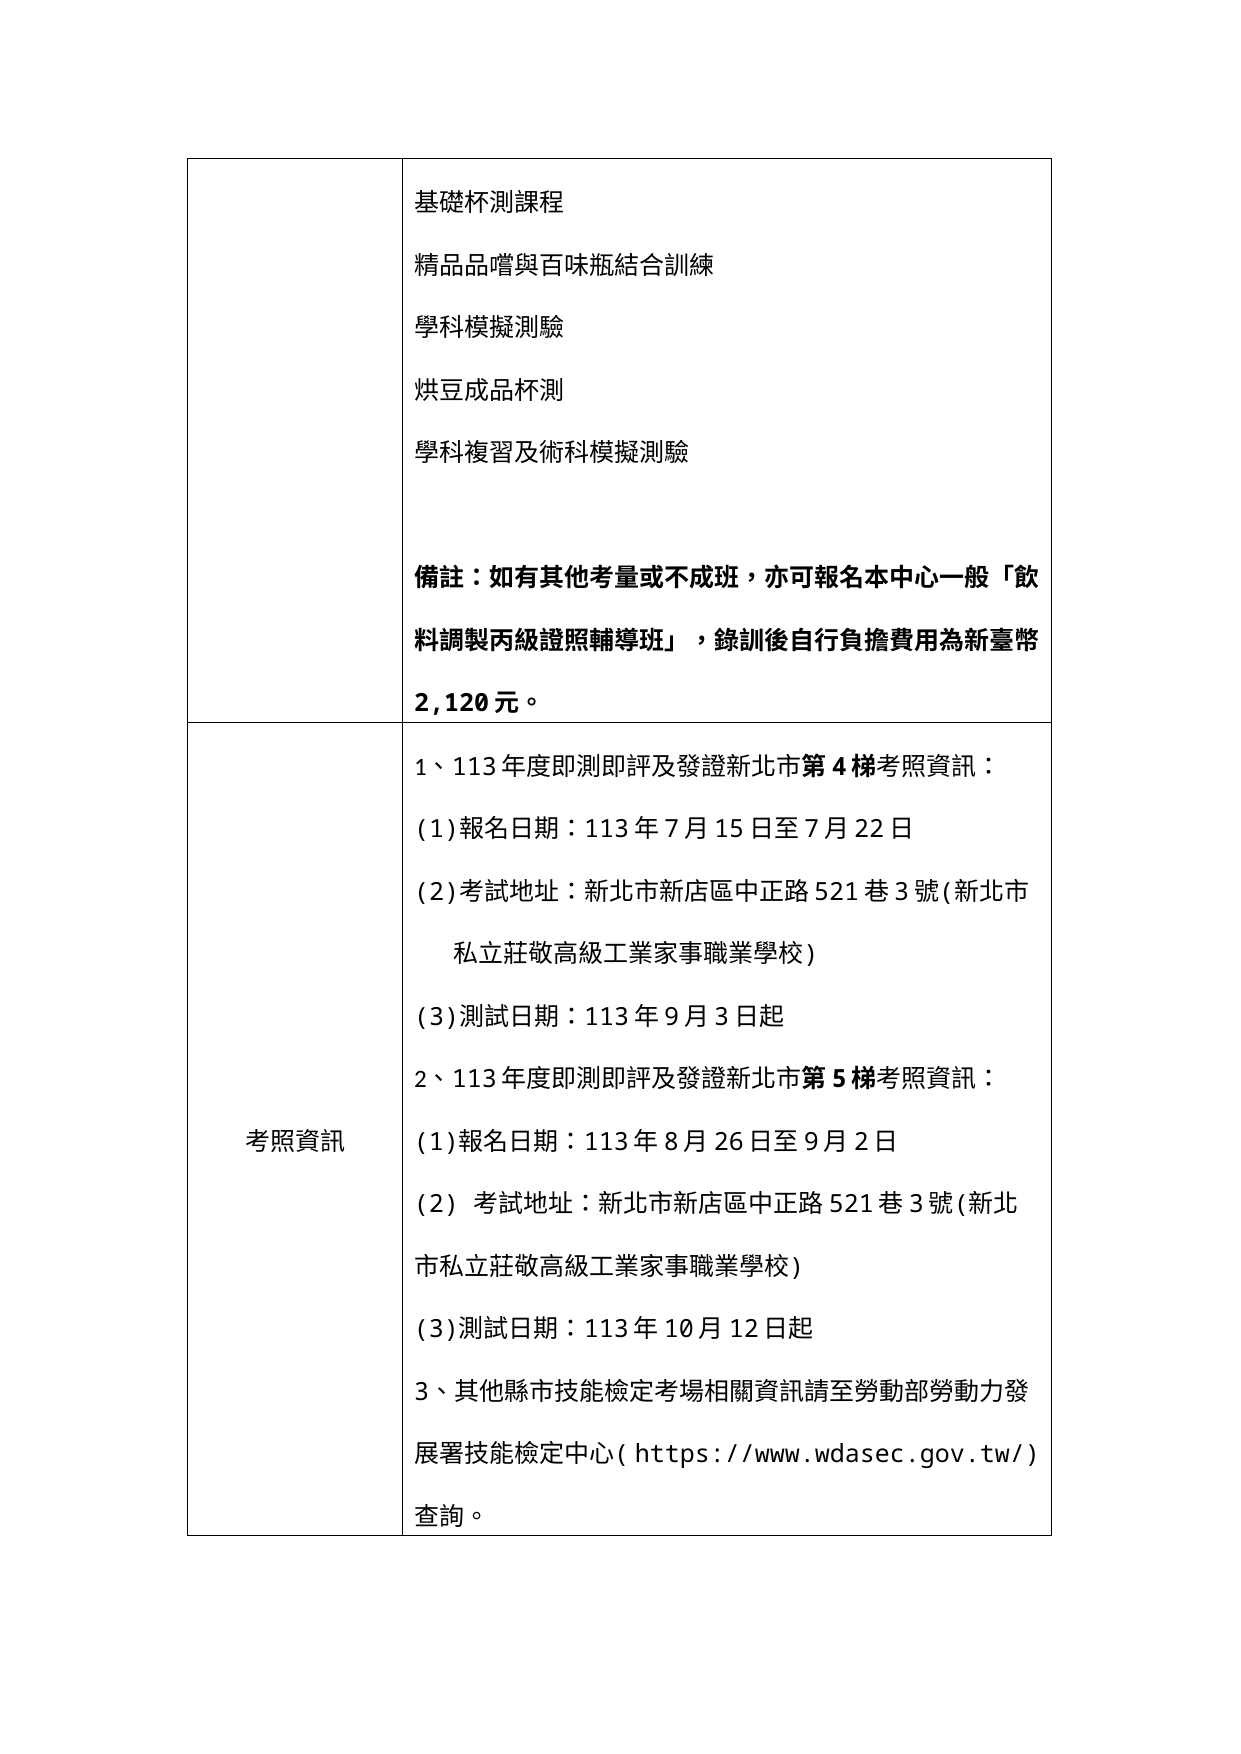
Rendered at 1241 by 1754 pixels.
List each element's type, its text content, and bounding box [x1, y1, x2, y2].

table_cell [188, 159, 402, 722]
table_cell 1、113年度即測即評及發證新北市第4梯考照資訊： (1)報名日期：113年7月15日至7月22日 (2)考試地址：新北市新店區中正路521巷3號(新北市私立莊敬高級工業家事職業學校) (3)測試日期：113年9月3日起 2、113年度即測即評及發證新北市第5梯考照資訊： (1)報名日期：113年8月26日至9月2日 (2) 考試地址：新北市新店區中正路521巷3號(新北市私立莊敬高級工業家事職業學校) (3)測試日期：113年10月12日起 3、其他縣市技能檢定考場相關資訊請至勞動部勞動力發展署技能檢定中心( https://www.wdasec.gov.tw/)查詢。 [403, 723, 1051, 1535]
table_cell 考照資訊 [188, 723, 402, 1535]
table_cell 基礎杯測課程 精品品嚐與百味瓶結合訓練 學科模擬測驗 烘豆成品杯測 學科複習及術科模擬測驗 備註：如有其他考量或不成班，亦可報名本中心一般「飲料調製丙級證照輔導班」，錄訓後自行負擔費用為新臺幣2,120元。 [403, 159, 1051, 722]
